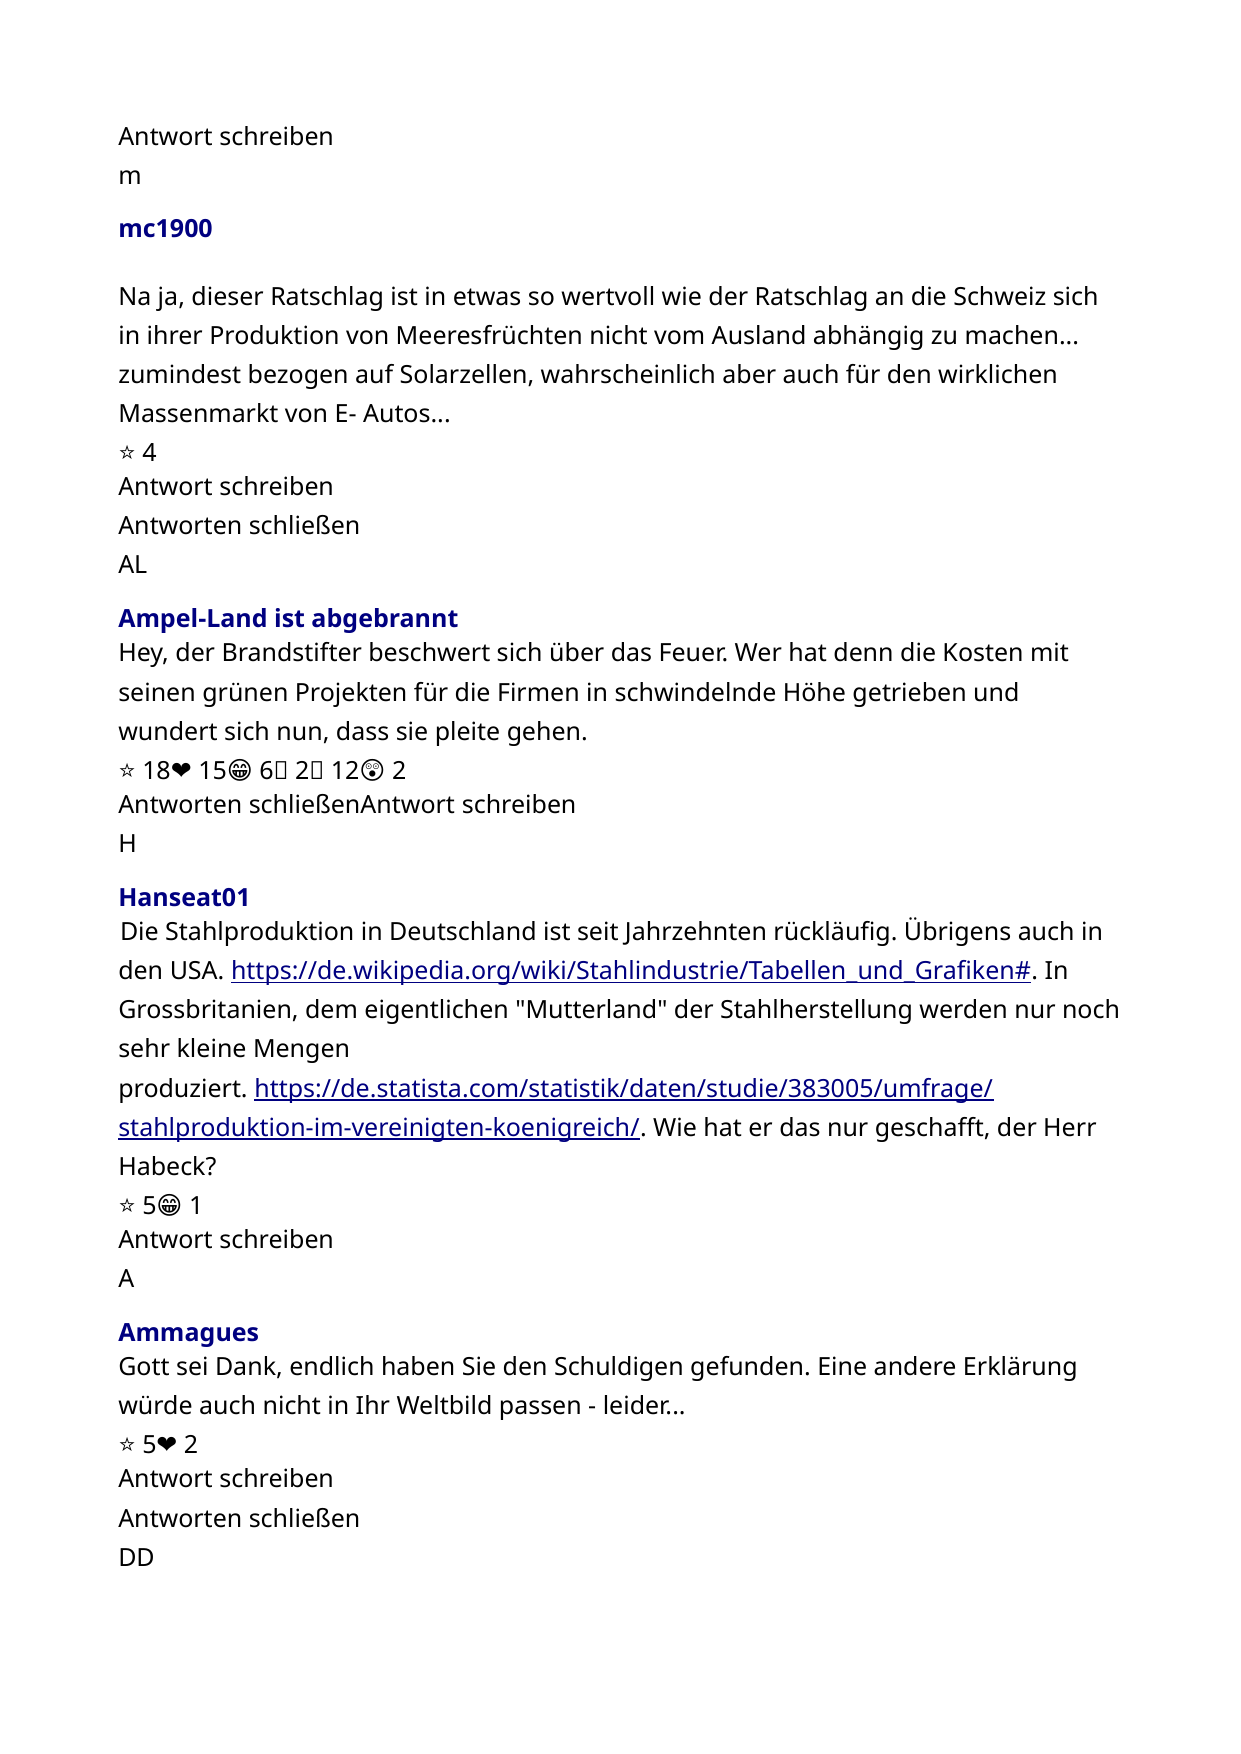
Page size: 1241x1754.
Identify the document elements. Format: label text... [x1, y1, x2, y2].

text ⭐️ 4 [118, 435, 1122, 469]
text m [118, 157, 1122, 191]
text Antwort schreiben [118, 469, 1122, 503]
text ⭐️ 18❤️ 15😁 6🙁 2🤨 12😲 2 [118, 752, 1122, 787]
text Gott sei Dank, endlich haben Sie den Schuldigen gefunden. Eine andere Erklärung würde auch nicht in Ihr Weltbild passen - leider... [118, 1349, 1122, 1422]
text DD [118, 1539, 1122, 1573]
text Antwort schreiben [118, 118, 1122, 152]
text Antworten schließenAntwort schreiben [118, 787, 1122, 821]
subtitle mc1900 [118, 211, 1122, 245]
text Antwort schreiben [118, 1222, 1122, 1256]
text ⭐️ 5😁 1 [118, 1188, 1122, 1222]
text Antworten schließen [118, 508, 1122, 542]
text A [118, 1261, 1122, 1295]
text Die Stahlproduktion in Deutschland ist seit Jahrzehnten rückläufig. Übrigens auch in den USA. https://de.wikipedia.org/wiki/Stahlindustrie/Tabellen_und_Grafiken#. In Grossbritanien, dem eigentlichen "Mutterland" der Stahlherstellung werden nur noch sehr kleine Mengen produziert. https://de.statista.com/statistik/daten/studie/383005/umfrage/stahlproduktion-im-vereinigten-koenigreich/. Wie hat er das nur geschafft, der Herr Habeck? [118, 913, 1122, 1183]
text H [118, 826, 1122, 860]
text ⭐️ 5❤️ 2 [118, 1427, 1122, 1461]
text AL [118, 547, 1122, 581]
subtitle Ampel-Land ist abgebrannt [118, 601, 1122, 635]
text Na ja, dieser Ratschlag ist in etwas so wertvoll wie der Ratschlag an die Schweiz sich in ihrer Produktion von Meeresfrüchten nicht vom Ausland abhängig zu machen... zumindest bezogen auf Solarzellen, wahrscheinlich aber auch für den wirklichen Massenmarkt von E- Autos... [118, 278, 1122, 430]
subtitle Ammagues [118, 1315, 1122, 1349]
text Antwort schreiben [118, 1461, 1122, 1495]
text Antworten schließen [118, 1500, 1122, 1534]
subtitle Hanseat01 [118, 879, 1122, 913]
text Hey, der Brandstifter beschwert sich über das Feuer. Wer hat denn die Kosten mit seinen grünen Projekten für die Firmen in schwindelnde Höhe getrieben und wundert sich nun, dass sie pleite gehen. [118, 635, 1122, 747]
